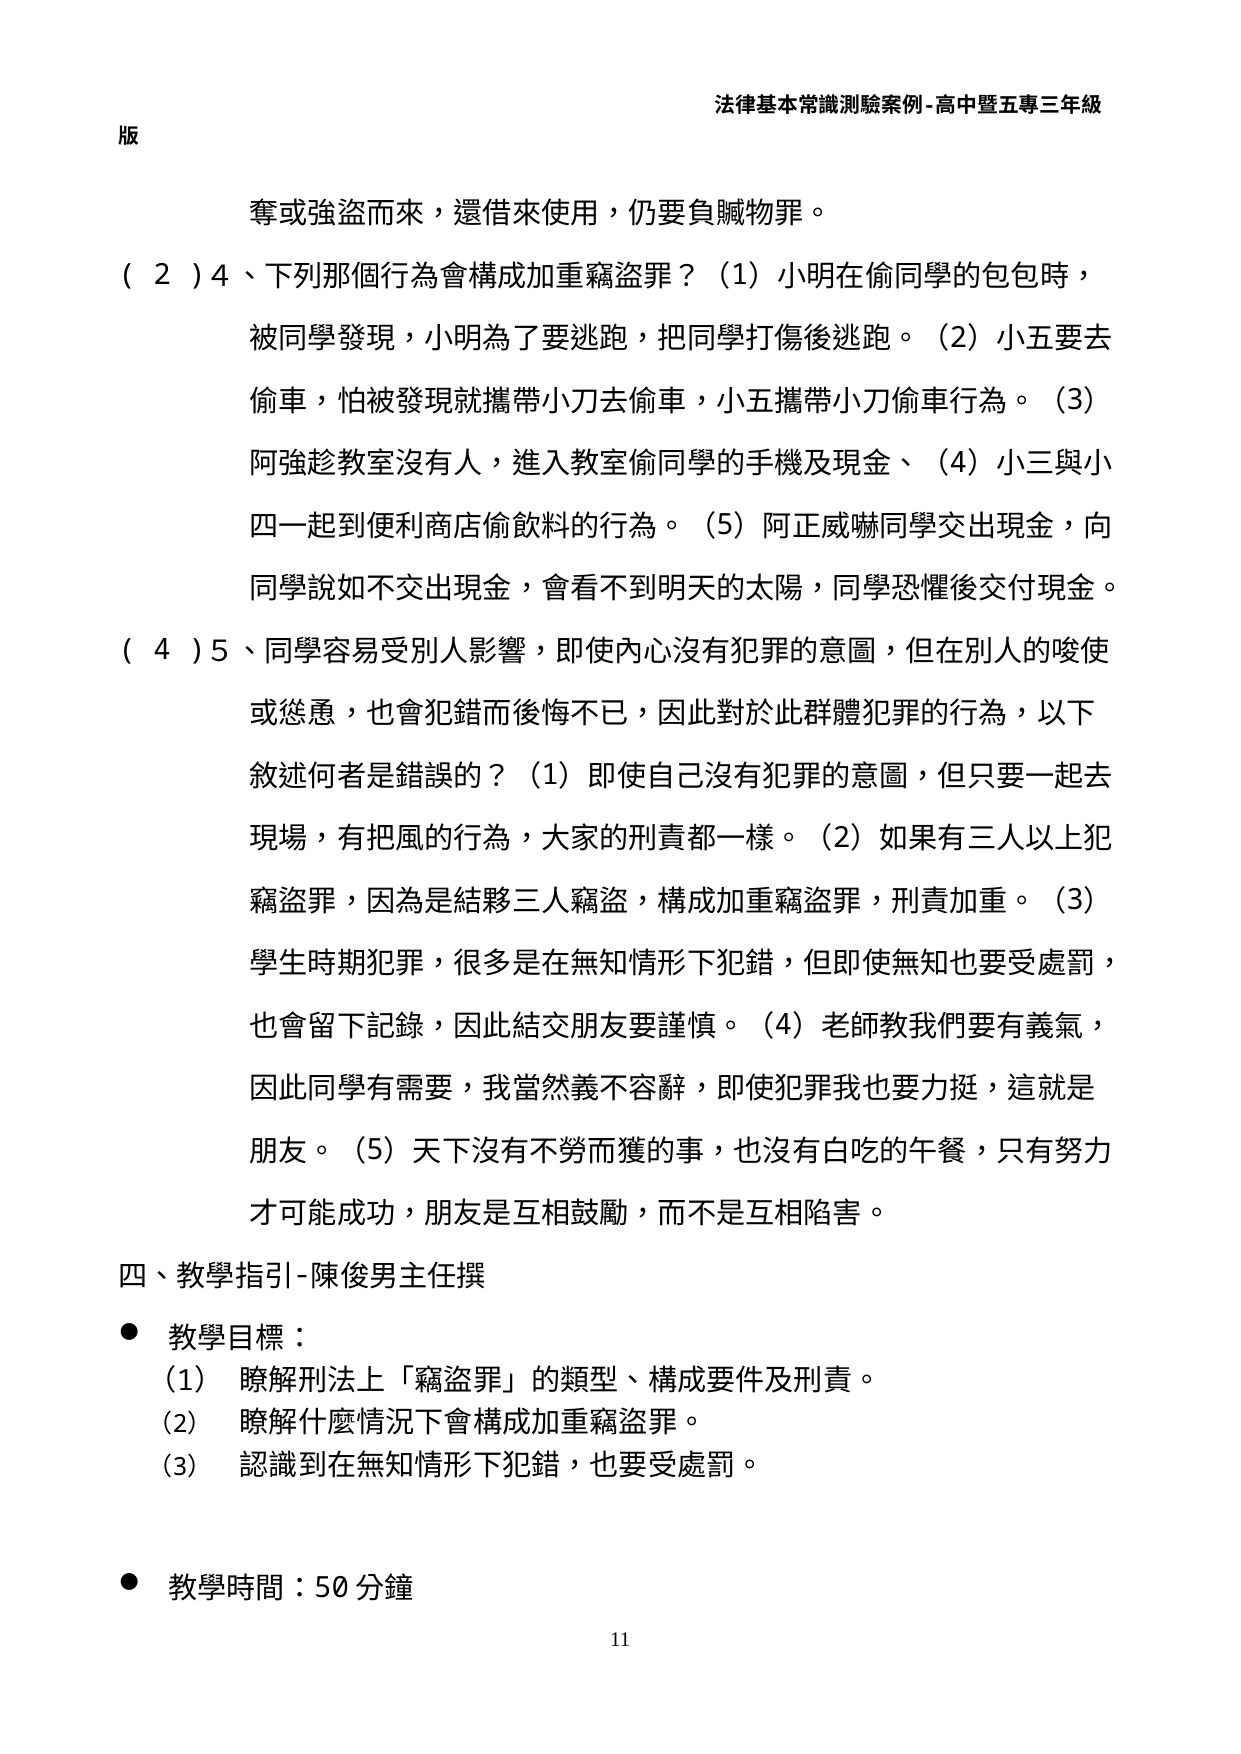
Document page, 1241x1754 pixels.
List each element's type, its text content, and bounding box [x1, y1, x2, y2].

text ( 2 )４、下列那個行為會構成加重竊盜罪？（1）小明在偷同學的包包時，被同學發現，小明為了要逃跑，把同學打傷後逃跑。（2）小五要去偷車，怕被發現就攜帶小刀去偷車，小五攜帶小刀偷車行為。（3）阿強趁教室沒有人，進入教室偷同學的手機及現金、（4）小三與小四一起到便利商店偷飲料的行為。（5）阿正威嚇同學交出現金，向同學說如不交出現金，會看不到明天的太陽，同學恐懼後交付現金。 [118, 232, 1122, 607]
list 瞭解刑法上「竊盜罪」的類型、構成要件及刑責。 [147, 1357, 1122, 1399]
list 教學時間：50分鐘 [118, 1544, 1122, 1607]
list 瞭解什麼情況下會構成加重竊盜罪。 [147, 1399, 1122, 1441]
text ( 4 )５、同學容易受別人影響，即使內心沒有犯罪的意圖，但在別人的唆使或慫恿，也會犯錯而後悔不已，因此對於此群體犯罪的行為，以下敘述何者是錯誤的？（1）即使自己沒有犯罪的意圖，但只要一起去現場，有把風的行為，大家的刑責都一樣。（2）如果有三人以上犯竊盜罪，因為是結夥三人竊盜，構成加重竊盜罪，刑責加重。（3）學生時期犯罪，很多是在無知情形下犯錯，但即使無知也要受處罰，也會留下記錄，因此結交朋友要謹慎。（4）老師教我們要有義氣，因此同學有需要，我當然義不容辭，即使犯罪我也要力挺，這就是朋友。（5）天下沒有不勞而獲的事，也沒有白吃的午餐，只有努力才可能成功，朋友是互相鼓勵，而不是互相陷害。 [118, 607, 1122, 1232]
list 教學目標： [118, 1294, 1122, 1357]
list 認識到在無知情形下犯錯，也要受處罰。 [147, 1441, 1122, 1483]
text ( 4 )３、刑法的財產犯罪，是專門為了保護人民財產安全而制定，有關財產犯罪常見有竊盜、搶奪及強盜等罪，以下有關財產犯罪的敘述，那一項是錯誤的？（1）加重竊盜的刑責比普通竊盜重。（2）強盜罪的刑責比搶奪重。（3）竊盜、搶奪及強盜都是非法取得別人的財產，只是手段不同而已。（4）因為都是財產犯罪，並沒有傷害到別人，只要將財產歸還，就不用擔負刑責。（5）知道東西是別人偷竊、搶奪或強盜而來，還借來使用，仍要負贓物罪。 [118, 169, 1122, 232]
text 四、教學指引-陳俊男主任撰 [118, 1232, 1122, 1294]
